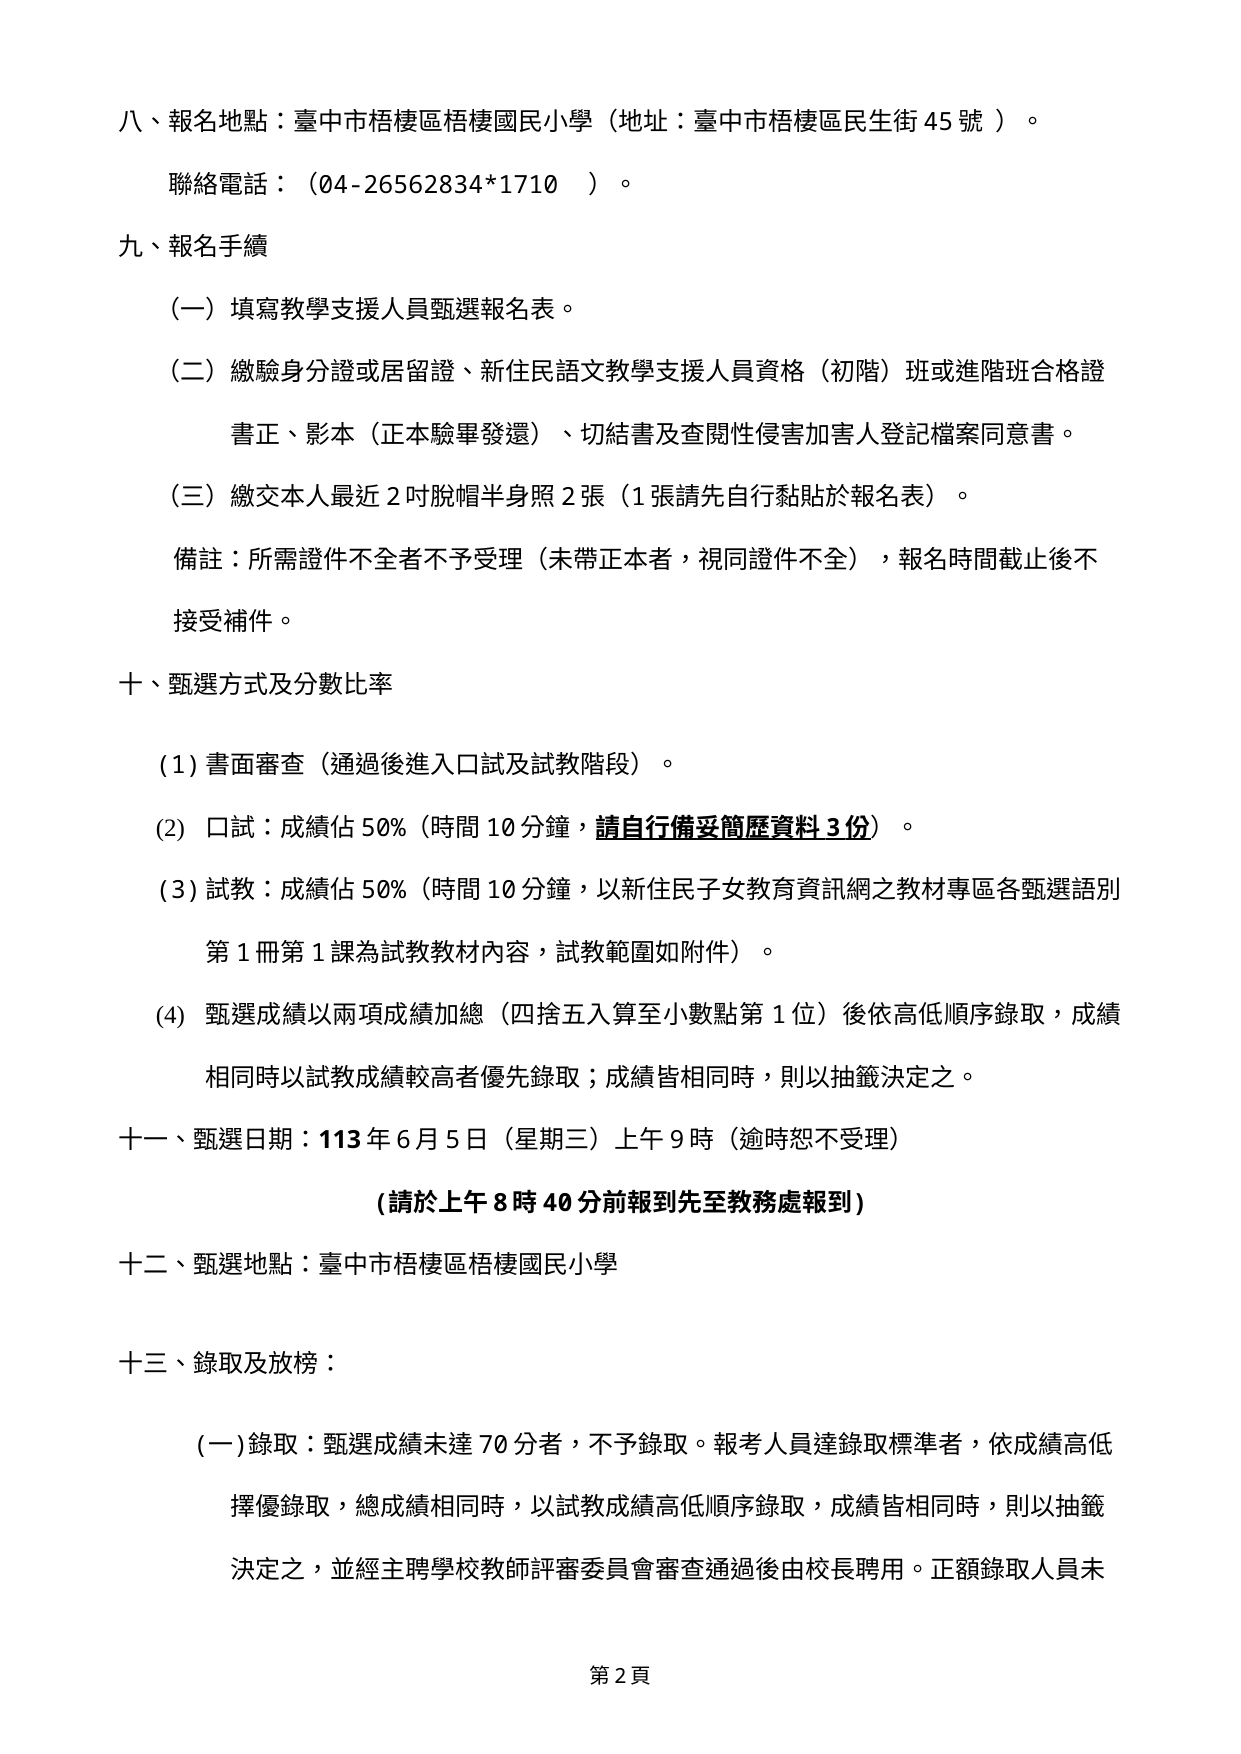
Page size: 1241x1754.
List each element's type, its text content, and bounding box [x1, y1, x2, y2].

text 十三、錄取及放榜： [118, 1320, 1122, 1382]
text 十一、甄選日期：113年6月5日（星期三）上午9時（逾時恕不受理） [118, 1096, 1122, 1159]
text （二）繳驗身分證或居留證、新住民語文教學支援人員資格（初階）班或進階班合格證書正、影本（正本驗畢發還）、切結書及查閱性侵害加害人登記檔案同意書。 [156, 328, 1122, 453]
text 十二、甄選地點：臺中市梧棲區梧棲國民小學 [118, 1221, 1122, 1284]
text 九、報名手續 [118, 203, 1122, 266]
text 聯絡電話：（04-26562834*1710 ）。 [168, 141, 1122, 203]
text 備註：所需證件不全者不予受理（未帶正本者，視同證件不全），報名時間截止後不接受補件。 [173, 516, 1122, 641]
text (請於上午8時40分前報到先至教務處報到) [118, 1159, 1122, 1221]
text （三）繳交本人最近2吋脫帽半身照2張（1張請先自行黏貼於報名表）。 [156, 453, 1122, 516]
list 甄選成績以兩項成績加總（四捨五入算至小數點第1位）後依高低順序錄取，成績 相同時以試教成績較高者優先錄取；成績皆相同時，則以抽籤決定之。 [156, 971, 1122, 1096]
text (一)錄取：甄選成績未達70分者，不予錄取。報考人員達錄取標準者，依成績高低擇優錄取，總成績相同時，以試教成績高低順序錄取，成績皆相同時，則以抽籤決定之，並經主聘學校教師評審委員會審查通過後由校長聘用。正額錄取人員未 [193, 1401, 1122, 1588]
text （一）填寫教學支援人員甄選報名表。 [118, 266, 1122, 328]
text 十、甄選方式及分數比率 [118, 641, 1122, 703]
list 書面審查（通過後進入口試及試教階段）。 [156, 721, 1122, 784]
text 八、報名地點：臺中市梧棲區梧棲國民小學（地址：臺中市梧棲區民生街45號 ）。 [118, 78, 1122, 141]
list 試教：成績佔50%（時間10分鐘，以新住民子女教育資訊網之教材專區各甄選語別第1冊第1課為試教教材內容，試教範圍如附件）。 [156, 846, 1122, 971]
list 口試：成績佔50%（時間10分鐘，請自行備妥簡歷資料3份）。 [156, 784, 1122, 846]
